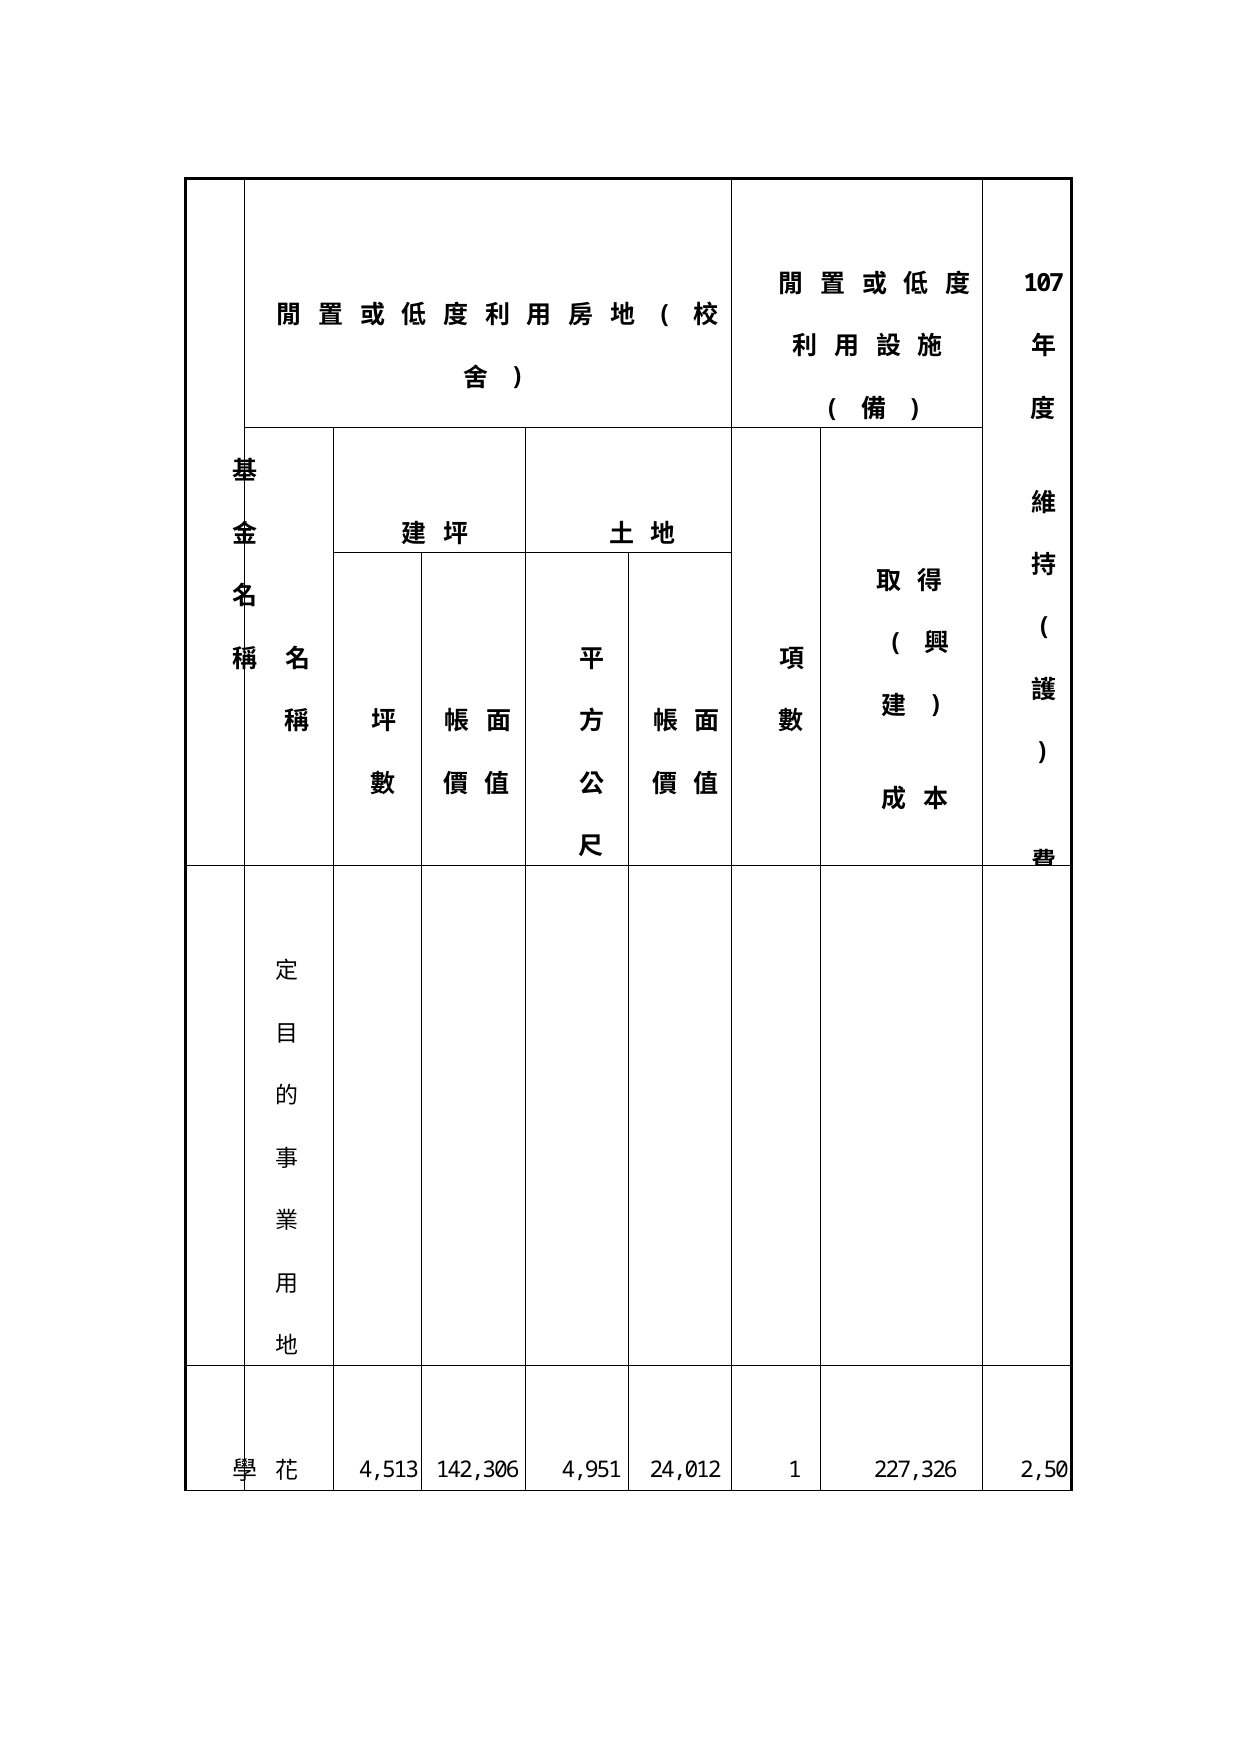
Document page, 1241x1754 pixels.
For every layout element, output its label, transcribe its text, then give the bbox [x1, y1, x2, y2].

table_header 107年度 維持(護) 費用 [983, 180, 1070, 865]
table_cell 名稱 [245, 428, 333, 865]
table_cell [526, 866, 628, 1365]
table_cell 4,513 [334, 1366, 421, 1490]
table_cell 帳面價值 [422, 553, 525, 865]
table_header 閒置或低度利用設施(備) [732, 180, 982, 427]
table_cell [334, 866, 421, 1365]
table_cell [983, 866, 1070, 1365]
table_cell 227,326 [821, 1366, 982, 1490]
table_cell [422, 866, 525, 1365]
table_header 閒置或低度利用房地(校舍) [245, 180, 731, 427]
table_cell [629, 866, 731, 1365]
table_cell 2,50 [983, 1366, 1070, 1490]
table_cell 坪數 [334, 553, 421, 865]
table_cell 1 [732, 1366, 820, 1490]
table_cell 建坪 [334, 428, 525, 552]
table_cell 定目的事業用地 [245, 866, 333, 1365]
table_cell 國立臺南大學校務基金 [187, 866, 244, 1365]
table_cell 取得(興建) 成本 [821, 428, 982, 865]
table_cell 項數 [732, 428, 820, 865]
table_cell 花蓮教師會館 [245, 1366, 333, 1490]
table_cell 142,306 [422, 1366, 525, 1490]
table_cell 土地 [526, 428, 731, 552]
table_cell [821, 866, 982, 1365]
table_cell [732, 866, 820, 1365]
table_cell 24,012 [629, 1366, 731, 1490]
table_cell 4,951 [526, 1366, 628, 1490]
table_cell 學產基金 [187, 1366, 244, 1490]
table_cell 平方公尺 [526, 553, 628, 865]
table_header 基金 名稱 [187, 180, 244, 865]
table_cell 帳面價值 [629, 553, 731, 865]
